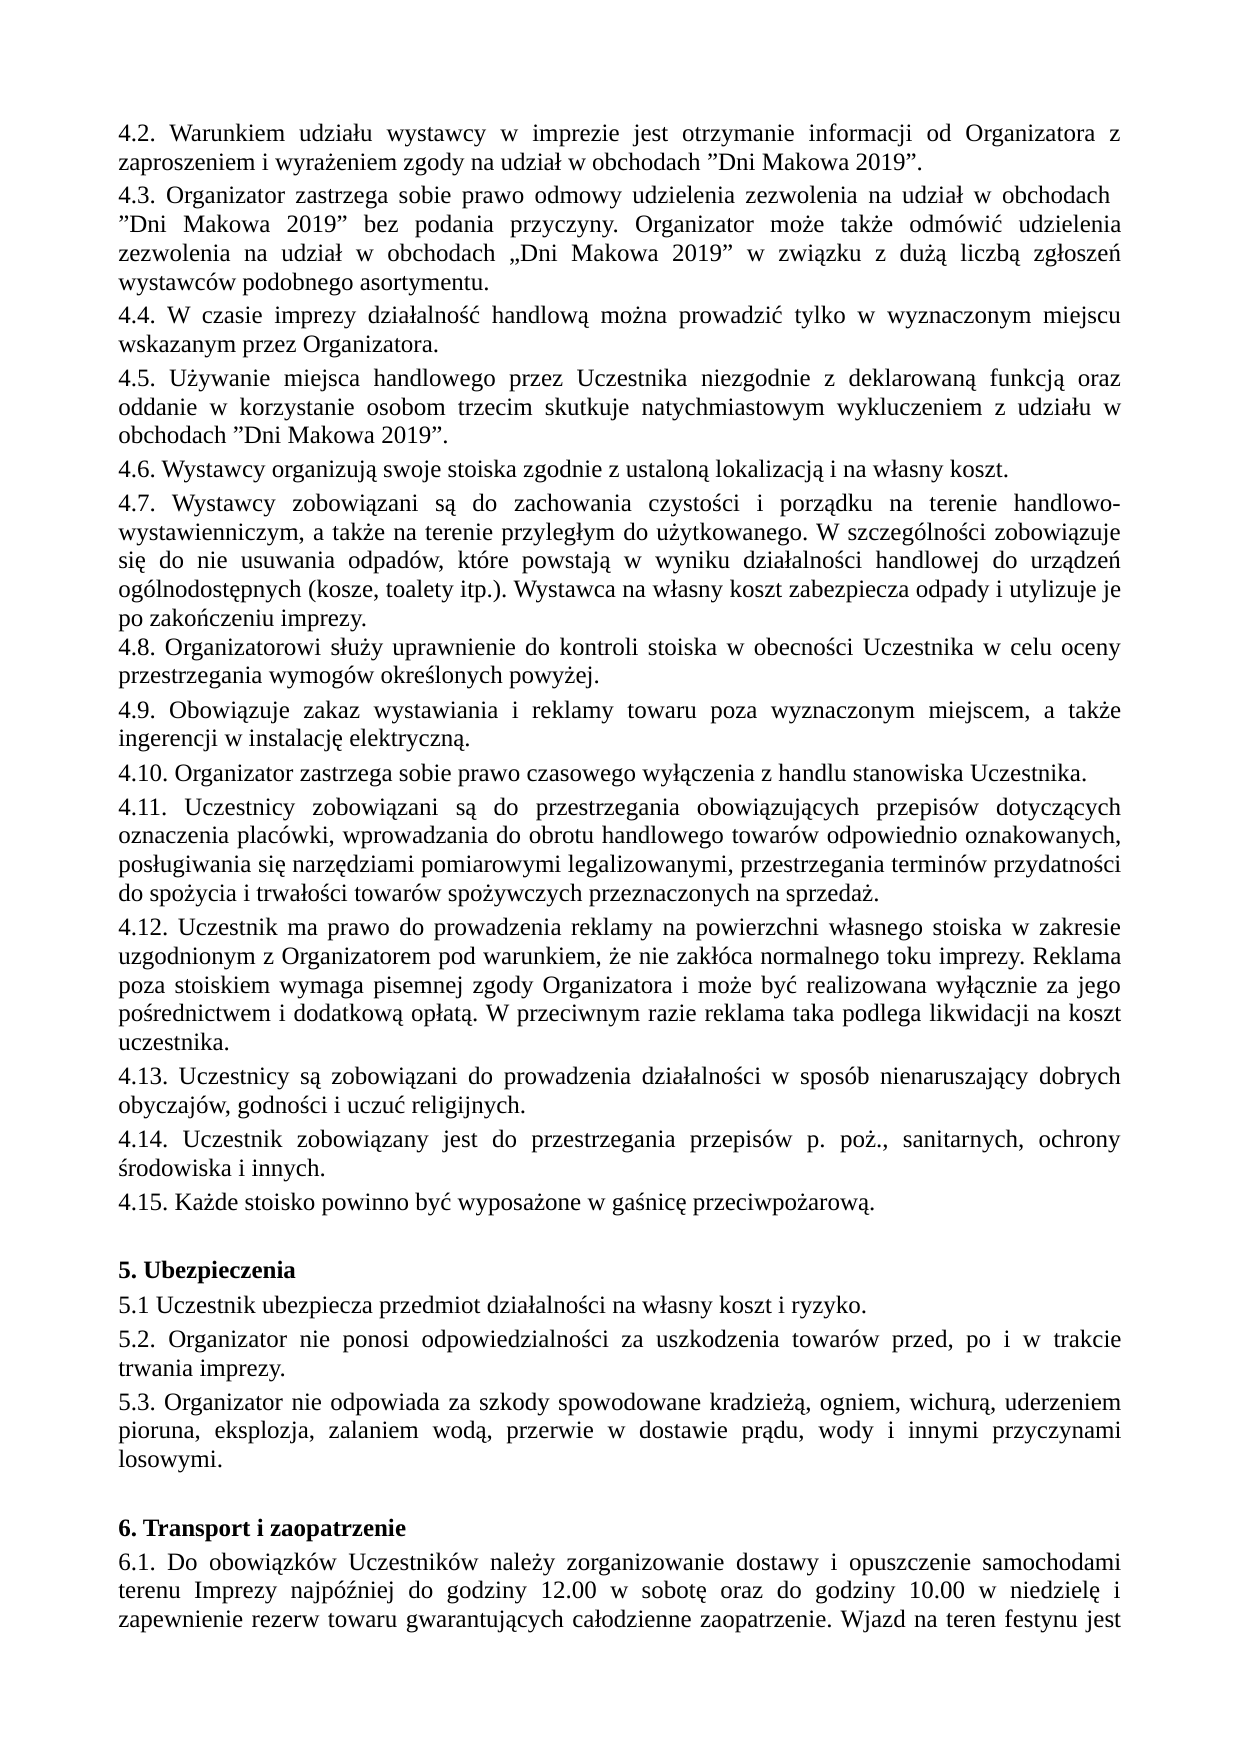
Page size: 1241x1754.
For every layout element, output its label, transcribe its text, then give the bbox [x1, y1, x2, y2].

text 4.4. W czasie imprezy działalność handlową można prowadzić tylko w wyznaczonym miejscu wskazanym przez Organizatora. [118, 301, 1122, 358]
text 4.9. Obowiązuje zakaz wystawiania i reklamy towaru poza wyznaczonym miejscem, a także ingerencji w instalację elektryczną. [118, 695, 1122, 752]
text 4.7. Wystawcy zobowiązani są do zachowania czystości i porządku na terenie handlowo-wystawienniczym, a także na terenie przyległym do użytkowanego. W szczególności zobowiązuje się do nie usuwania odpadów, które powstają w wyniku działalności handlowej do urządzeń ogólnodostępnych (kosze, toalety itp.). Wystawca na własny koszt zabezpiecza odpady i utylizuje je po zakończeniu imprezy. [118, 488, 1122, 632]
text 5.1 Uczestnik ubezpiecza przedmiot działalności na własny koszt i ryzyko. [118, 1290, 1122, 1318]
text 6.1. Do obowiązków Uczestników należy zorganizowanie dostawy i opuszczenie samochodami terenu Imprezy najpóźniej do godziny 12.00 w sobotę oraz do godziny 10.00 w niedzielę i zapewnienie rezerw towaru gwarantujących całodzienne zaopatrzenie. Wjazd na teren festynu jest [118, 1547, 1122, 1633]
text 4.6. Wystawcy organizują swoje stoiska zgodnie z ustaloną lokalizacją i na własny koszt. [118, 454, 1122, 483]
text 4.8. Organizatorowi służy uprawnienie do kontroli stoiska w obecności Uczestnika w celu oceny przestrzegania wymogów określonych powyżej. [118, 632, 1122, 689]
text 4.15. Każde stoisko powinno być wyposażone w gaśnicę przeciwpożarową. [118, 1187, 1122, 1216]
text 4.5. Używanie miejsca handlowego przez Uczestnika niezgodnie z deklarowaną funkcją oraz oddanie w korzystanie osobom trzecim skutkuje natychmiastowym wykluczeniem z udziału w obchodach ”Dni Makowa 2019”. [118, 363, 1122, 449]
text 4.2. Warunkiem udziału wystawcy w imprezie jest otrzymanie informacji od Organizatora z zaproszeniem i wyrażeniem zgody na udział w obchodach ”Dni Makowa 2019”. [118, 118, 1122, 176]
text 4.10. Organizator zastrzega sobie prawo czasowego wyłączenia z handlu stanowiska Uczestnika. [118, 758, 1122, 786]
text 5.2. Organizator nie ponosi odpowiedzialności za uszkodzenia towarów przed, po i w trakcie trwania imprezy. [118, 1324, 1122, 1381]
text 4.12. Uczestnik ma prawo do prowadzenia reklamy na powierzchni własnego stoiska w zakresie uzgodnionym z Organizatorem pod warunkiem, że nie zakłóca normalnego toku imprezy. Reklama poza stoiskiem wymaga pisemnej zgody Organizatora i może być realizowana wyłącznie za jego pośrednictwem i dodatkową opłatą. W przeciwnym razie reklama taka podlega likwidacji na koszt uczestnika. [118, 912, 1122, 1056]
text 5. Ubezpieczenia [118, 1256, 1122, 1284]
text 4.11. Uczestnicy zobowiązani są do przestrzegania obowiązujących przepisów dotyczących oznaczenia placówki, wprowadzania do obrotu handlowego towarów odpowiednio oznakowanych, posługiwania się narzędziami pomiarowymi legalizowanymi, przestrzegania terminów przydatności do spożycia i trwałości towarów spożywczych przeznaczonych na sprzedaż. [118, 792, 1122, 907]
text 4.14. Uczestnik zobowiązany jest do przestrzegania przepisów p. poż., sanitarnych, ochrony środowiska i innych. [118, 1124, 1122, 1182]
text 4.13. Uczestnicy są zobowiązani do prowadzenia działalności w sposób nienaruszający dobrych obyczajów, godności i uczuć religijnych. [118, 1061, 1122, 1119]
text 6. Transport i zaopatrzenie [118, 1513, 1122, 1541]
text 5.3. Organizator nie odpowiada za szkody spowodowane kradzieżą, ogniem, wichurą, uderzeniem pioruna, eksplozja, zalaniem wodą, przerwie w dostawie prądu, wody i innymi przyczynami losowymi. [118, 1387, 1122, 1473]
text 4.3. Organizator zastrzega sobie prawo odmowy udzielenia zezwolenia na udział w obchodach ”Dni Makowa 2019” bez podania przyczyny. Organizator może także odmówić udzielenia zezwolenia na udział w obchodach „Dni Makowa 2019” w związku z dużą liczbą zgłoszeń wystawców podobnego asortymentu. [118, 181, 1122, 296]
